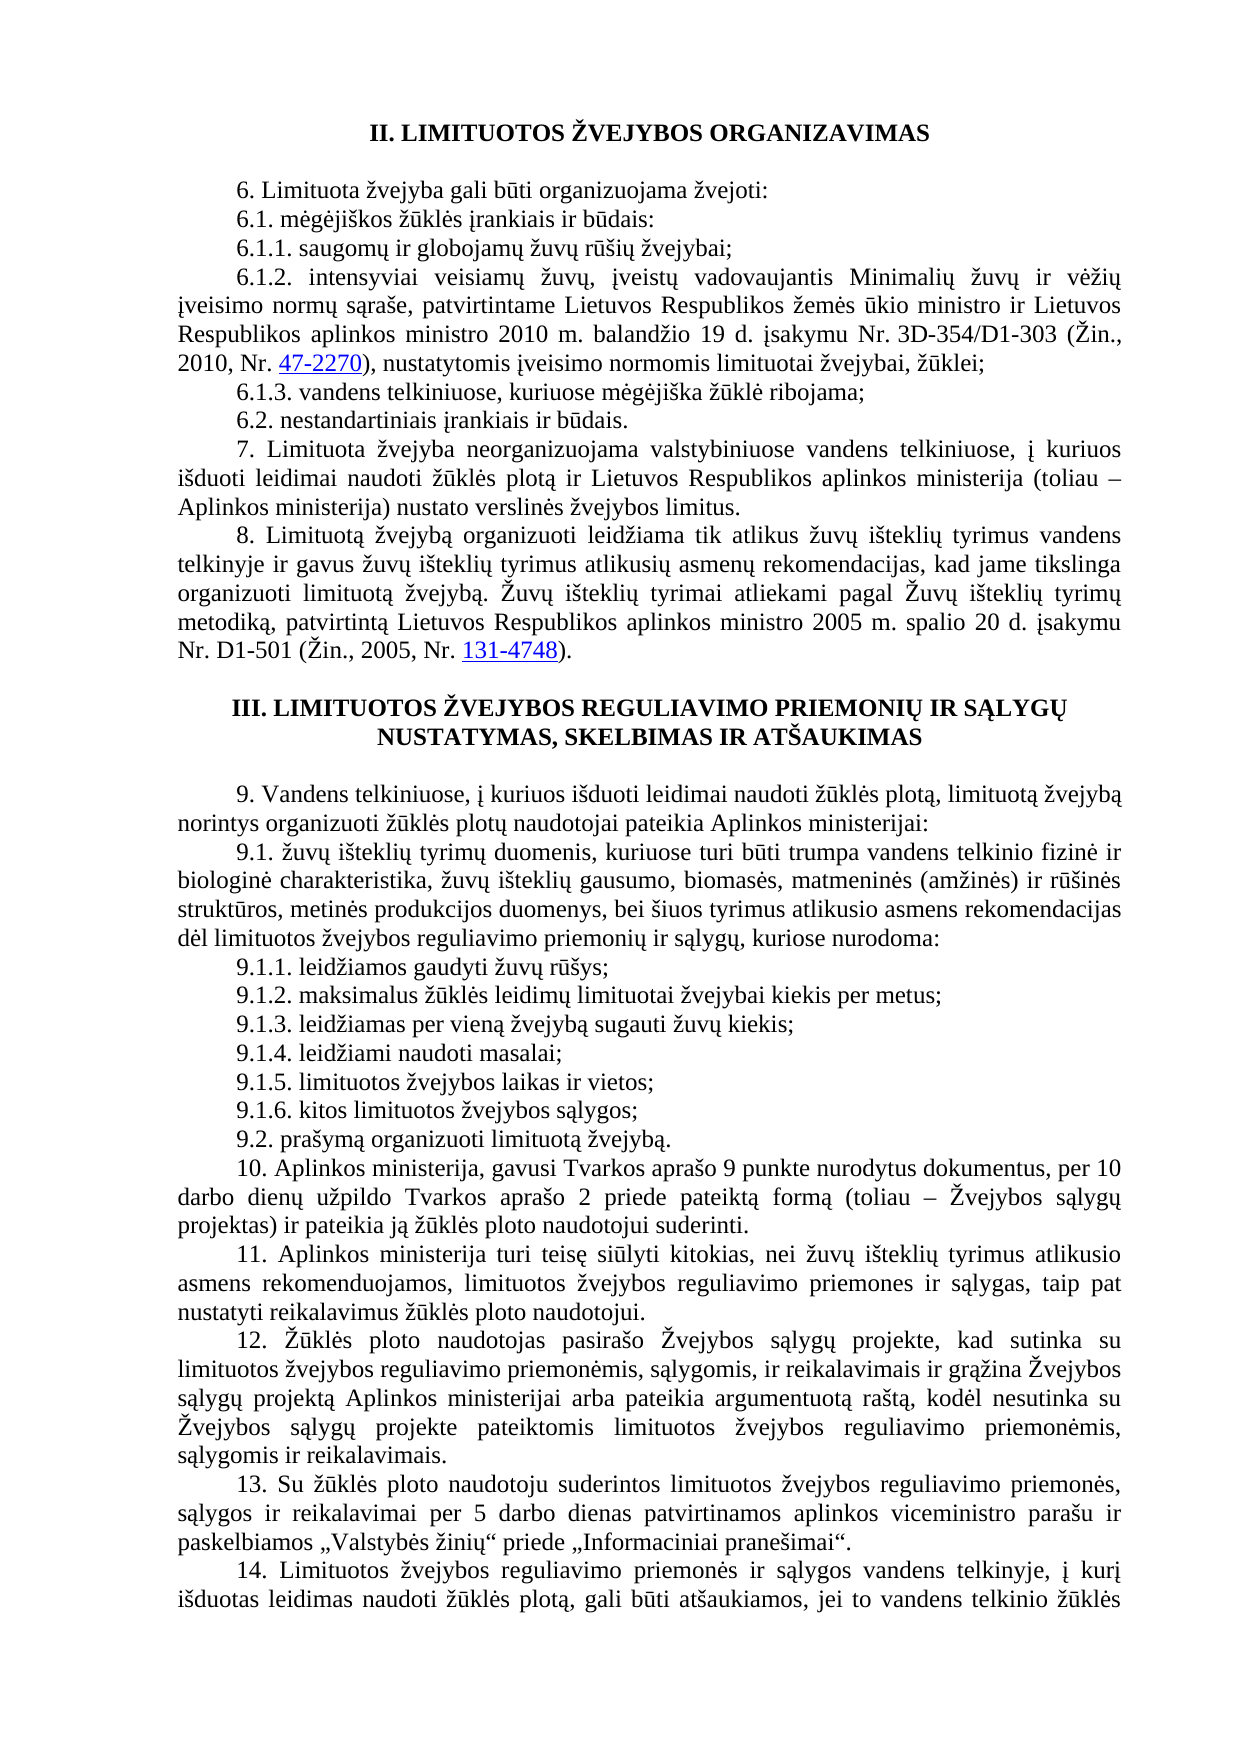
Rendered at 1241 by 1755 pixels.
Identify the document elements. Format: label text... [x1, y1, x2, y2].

text 9.1.2. maksimalus žūklės leidimų limituotai žvejybai kiekis per metus; [177, 981, 1122, 1009]
text 6.1.2. intensyviai veisiamų žuvų, įveistų vadovaujantis Minimalių žuvų ir vėžių įveisimo normų sąraše, patvirtintame Lietuvos Respublikos žemės ūkio ministro ir Lietuvos Respublikos aplinkos ministro 2010 m. balandžio 19 d. įsakymu Nr. 3D-354/D1-303 (Žin., 2010, Nr. 47-2270), nustatytomis įveisimo normomis limituotai žvejybai, žūklei; [177, 262, 1122, 377]
text 9.1.3. leidžiamas per vieną žvejybą sugauti žuvų kiekis; [177, 1009, 1122, 1038]
text 9.1.4. leidžiami naudoti masalai; [177, 1038, 1122, 1067]
text 9.1.1. leidžiamos gaudyti žuvų rūšys; [177, 952, 1122, 981]
text 9. Vandens telkiniuose, į kuriuos išduoti leidimai naudoti žūklės plotą, limituotą žvejybą norintys organizuoti žūklės plotų naudotojai pateikia Aplinkos ministerijai: [177, 779, 1122, 837]
text 12. Žūklės ploto naudotojas pasirašo Žvejybos sąlygų projekte, kad sutinka su limituotos žvejybos reguliavimo priemonėmis, sąlygomis, ir reikalavimais ir grąžina Žvejybos sąlygų projektą Aplinkos ministerijai arba pateikia argumentuotą raštą, kodėl nesutinka su Žvejybos sąlygų projekte pateiktomis limituotos žvejybos reguliavimo priemonėmis, sąlygomis ir reikalavimais. [177, 1326, 1122, 1469]
text II. LIMITUOTOS ŽVEJYBOS ORGANIZAVIMAS [177, 118, 1122, 147]
text 8. Limituotą žvejybą organizuoti leidžiama tik atlikus žuvų išteklių tyrimus vandens telkinyje ir gavus žuvų išteklių tyrimus atlikusių asmenų rekomendacijas, kad jame tikslinga organizuoti limituotą žvejybą. Žuvų išteklių tyrimai atliekami pagal Žuvų išteklių tyrimų metodiką, patvirtintą Lietuvos Respublikos aplinkos ministro 2005 m. spalio 20 d. įsakymu Nr. D1-501 (Žin., 2005, Nr. 131-4748). [177, 521, 1122, 664]
text 7. Limituota žvejyba neorganizuojama valstybiniuose vandens telkiniuose, į kuriuos išduoti leidimai naudoti žūklės plotą ir Lietuvos Respublikos aplinkos ministerija (toliau – Aplinkos ministerija) nustato verslinės žvejybos limitus. [177, 434, 1122, 521]
text 9.1. žuvų išteklių tyrimų duomenis, kuriuose turi būti trumpa vandens telkinio fizinė ir biologinė charakteristika, žuvų išteklių gausumo, biomasės, matmeninės (amžinės) ir rūšinės struktūros, metinės produkcijos duomenys, bei šiuos tyrimus atlikusio asmens rekomendacijas dėl limituotos žvejybos reguliavimo priemonių ir sąlygų, kuriose nurodoma: [177, 837, 1122, 952]
text 13. Su žūklės ploto naudotoju suderintos limituotos žvejybos reguliavimo priemonės, sąlygos ir reikalavimai per 5 darbo dienas patvirtinamos aplinkos viceministro parašu ir paskelbiamos „Valstybės žinių“ priede „Informaciniai pranešimai“. [177, 1469, 1122, 1556]
text 9.1.6. kitos limituotos žvejybos sąlygos; [177, 1096, 1122, 1124]
text III. LIMITUOTOS ŽVEJYBOS REGULIAVIMO PRIEMONIŲ IR SĄLYGŲ NUSTATYMAS, SKELBIMAS IR ATŠAUKIMAS [177, 693, 1122, 751]
text 6.1.3. vandens telkiniuose, kuriuose mėgėjiška žūklė ribojama; [177, 377, 1122, 406]
text 6.2. nestandartiniais įrankiais ir būdais. [177, 406, 1122, 434]
text 9.2. prašymą organizuoti limituotą žvejybą. [177, 1124, 1122, 1153]
text 6.1. mėgėjiškos žūklės įrankiais ir būdais: [177, 204, 1122, 233]
text 9.1.5. limituotos žvejybos laikas ir vietos; [177, 1067, 1122, 1096]
text 14. Limituotos žvejybos reguliavimo priemonės ir sąlygos vandens telkinyje, į kurį išduotas leidimas naudoti žūklės plotą, gali būti atšaukiamos, jei to vandens telkinio žūklės [177, 1556, 1122, 1613]
text 6.1.1. saugomų ir globojamų žuvų rūšių žvejybai; [177, 233, 1122, 262]
text 10. Aplinkos ministerija, gavusi Tvarkos aprašo 9 punkte nurodytus dokumentus, per 10 darbo dienų užpildo Tvarkos aprašo 2 priede pateiktą formą (toliau – Žvejybos sąlygų projektas) ir pateikia ją žūklės ploto naudotojui suderinti. [177, 1153, 1122, 1239]
text 11. Aplinkos ministerija turi teisę siūlyti kitokias, nei žuvų išteklių tyrimus atlikusio asmens rekomenduojamos, limituotos žvejybos reguliavimo priemones ir sąlygas, taip pat nustatyti reikalavimus žūklės ploto naudotojui. [177, 1239, 1122, 1326]
text 6. Limituota žvejyba gali būti organizuojama žvejoti: [177, 176, 1122, 204]
